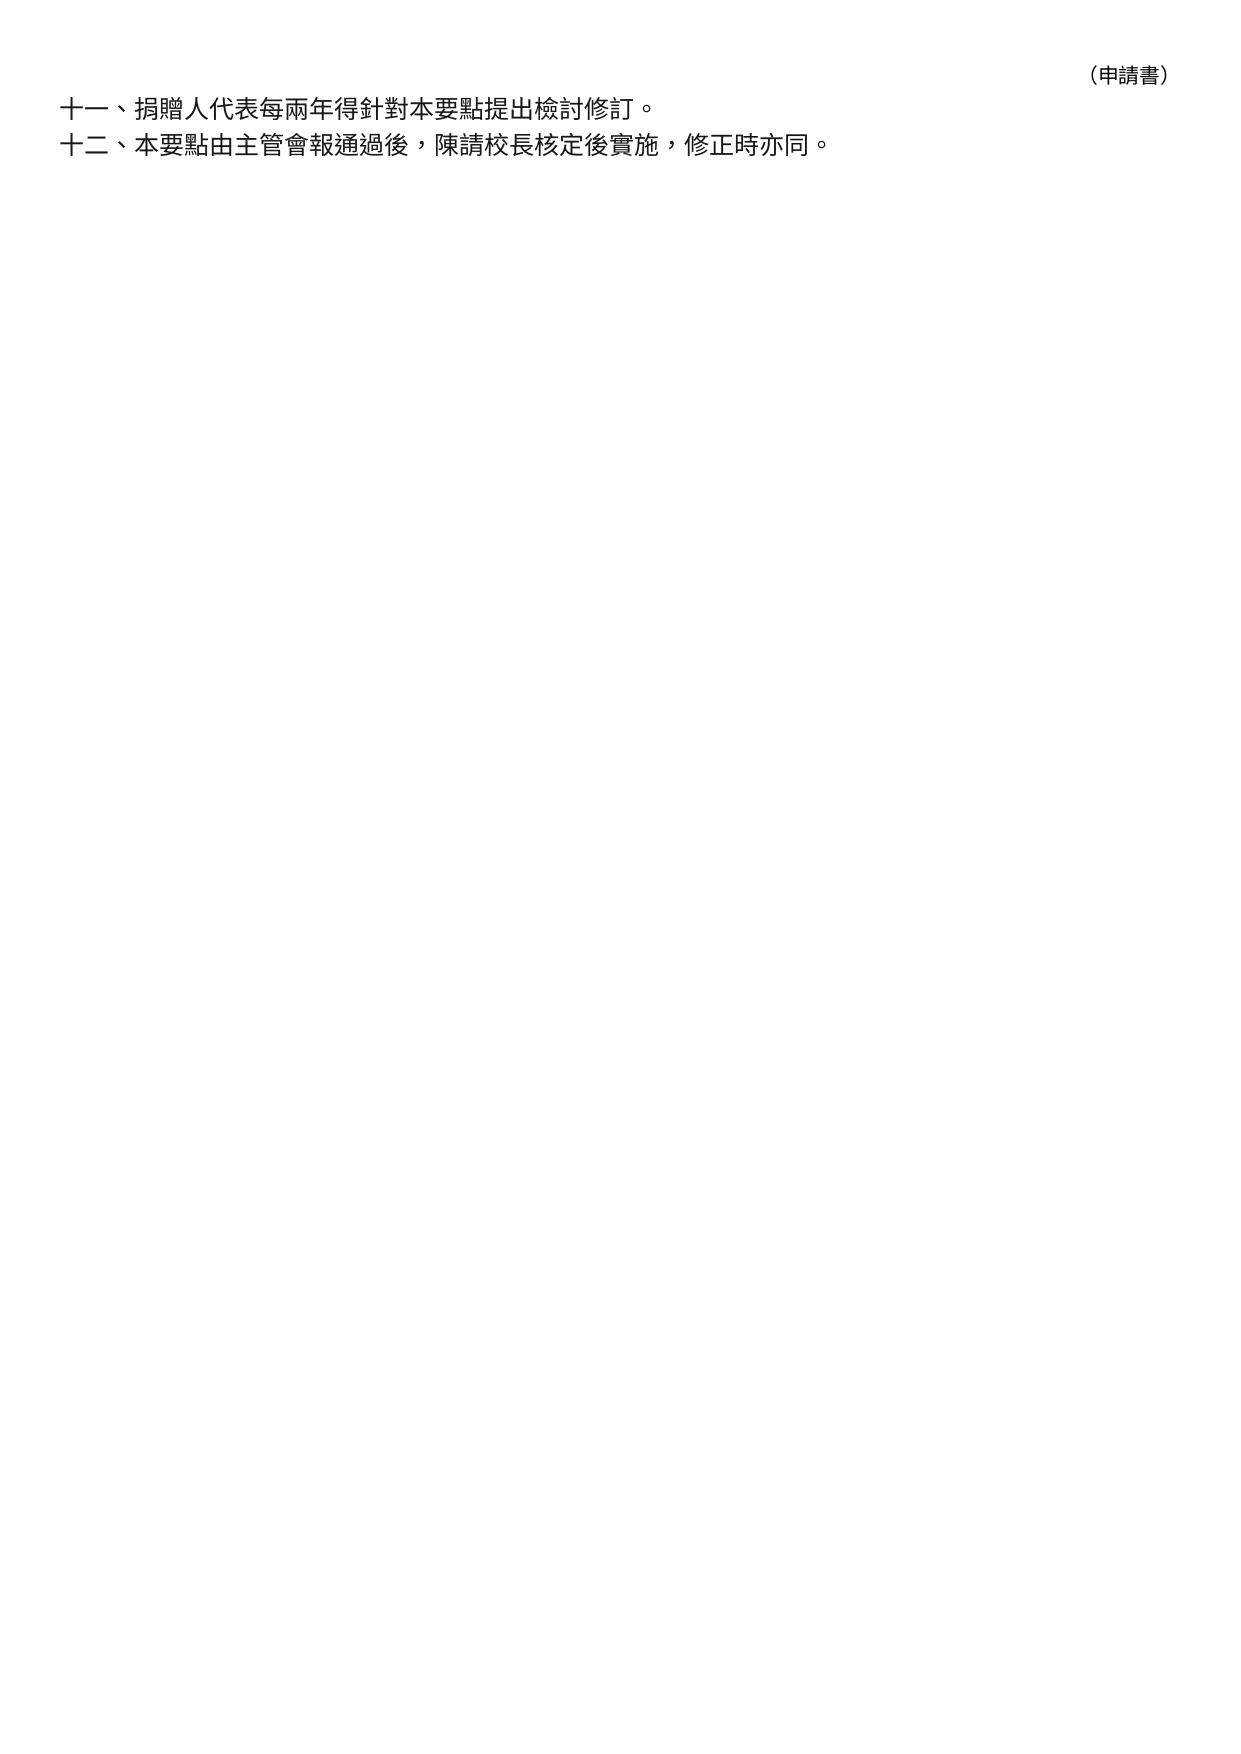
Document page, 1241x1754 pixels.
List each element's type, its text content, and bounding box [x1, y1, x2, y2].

text 十二、本要點由主管會報通過後，陳請校長核定後實施，修正時亦同。 [59, 126, 1181, 162]
text 十一、捐贈人代表每兩年得針對本要點提出檢討修訂。 [59, 89, 1181, 126]
